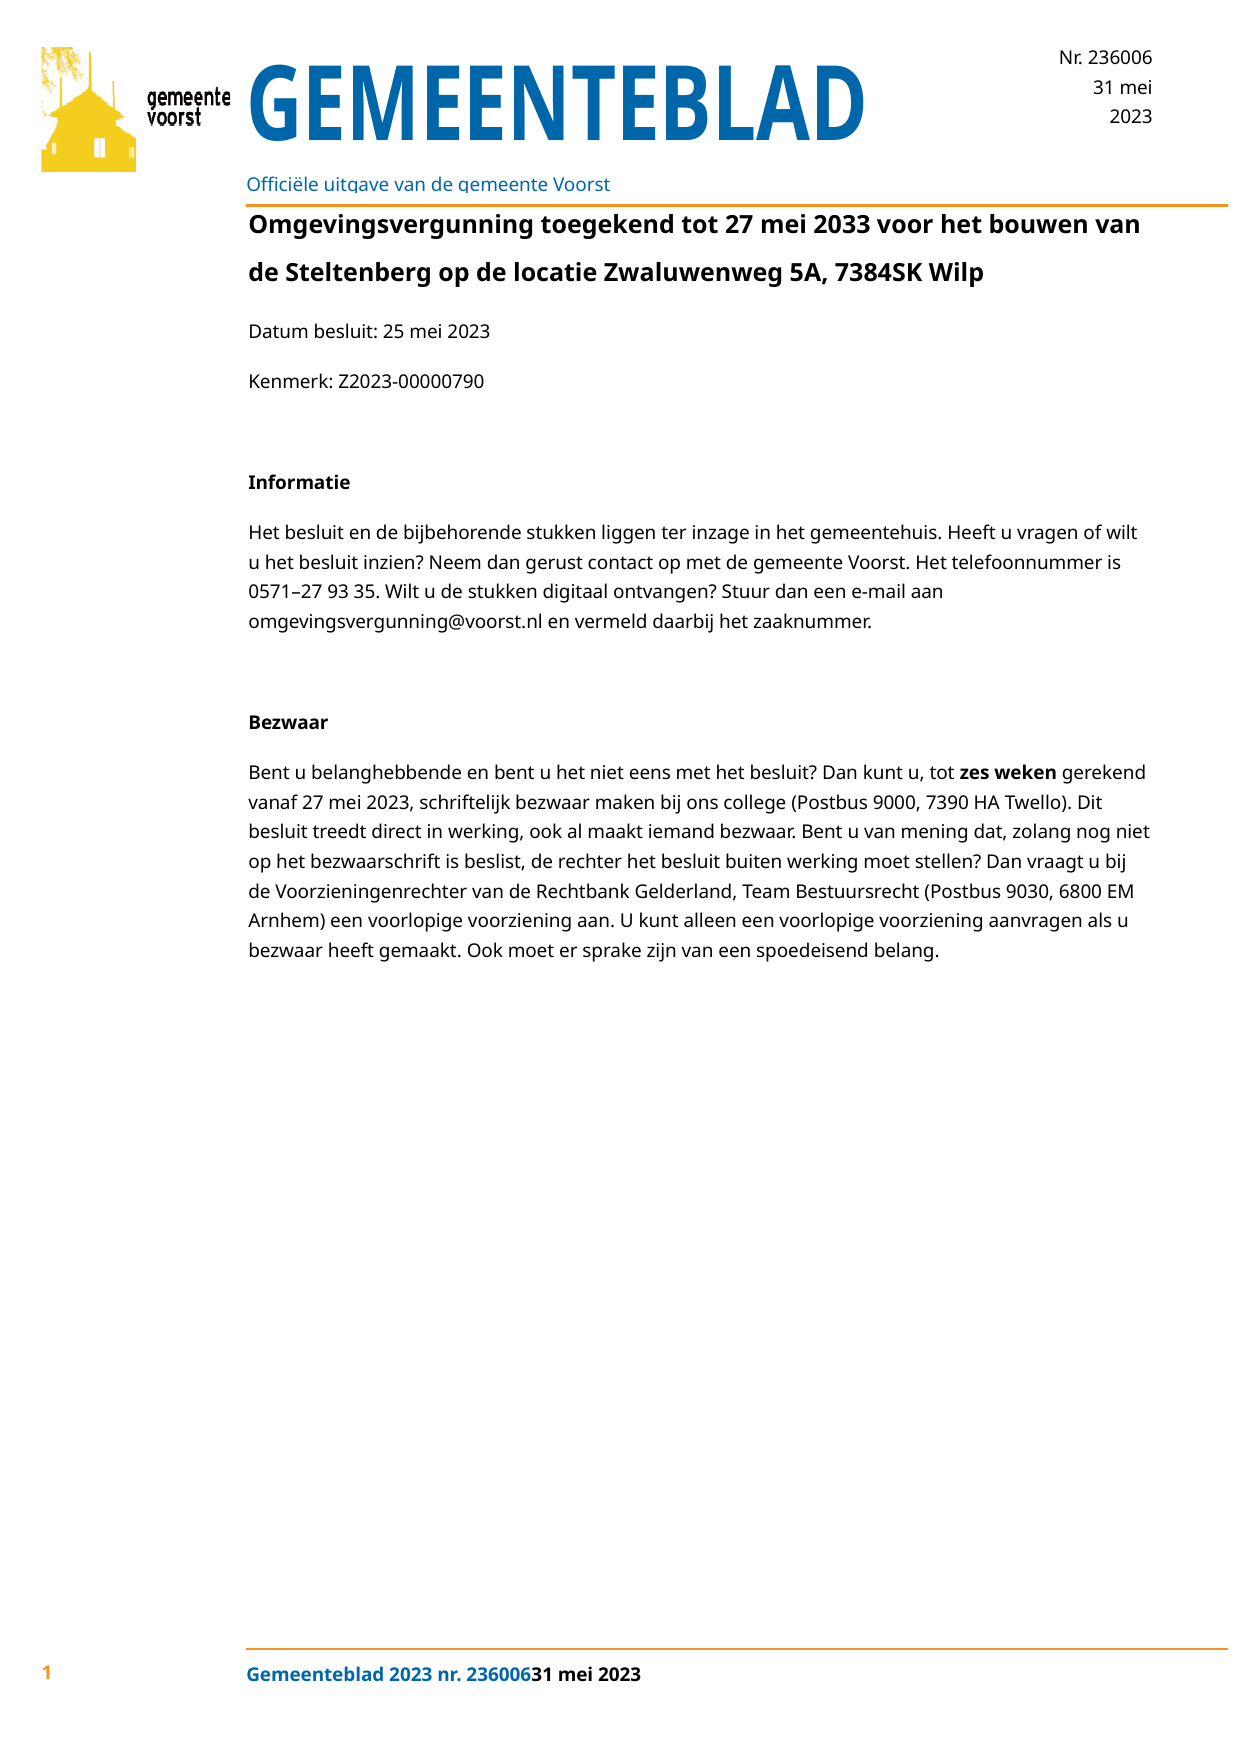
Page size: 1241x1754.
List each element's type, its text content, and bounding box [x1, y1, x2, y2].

text Informatie [248, 469, 1152, 495]
text Het besluit en de bijbehorende stukken liggen ter inzage in het gemeentehuis. Heeft u vragen of wilt u het besluit inzien? Neem dan gerust contact op met de gemeente Voorst. Het telefoonnummer is 0571–27 93 35. Wilt u de stukken digitaal ontvangen? Stuur dan een e-mail aan omgevingsvergunning@voorst.nl en vermeld daarbij het zaaknummer. [248, 519, 1152, 634]
text Bezwaar [248, 709, 1152, 735]
picture [41, 47, 231, 172]
text Omgevingsvergunning toegekend tot 27 mei 2033 voor het bouwen van de Steltenberg op de locatie Zwaluwenweg 5A, 7384SK Wilp [248, 207, 1152, 288]
text Bent u belanghebbende en bent u het niet eens met het besluit? Dan kunt u, tot zes weken gerekend vanaf 27 mei 2023, schriftelijk bezwaar maken bij ons college (Postbus 9000, 7390 HA Twello). Dit besluit treedt direct in werking, ook al maakt iemand bezwaar. Bent u van mening dat, zolang nog niet op het bezwaarschrift is beslist, de rechter het besluit buiten werking moet stellen? Dan vraagt u bij de Voorzieningenrechter van de Rechtbank Gelderland, Team Bestuursrecht (Postbus 9030, 6800 EM Arnhem) een voorlopige voorziening aan. U kunt alleen een voorlopige voorziening aanvragen als u bezwaar heeft gemaakt. Ook moet er sprake zijn van een spoedeisend belang. [248, 759, 1152, 963]
text Datum besluit: 25 mei 2023 [248, 318, 1152, 344]
text Kenmerk: Z2023-00000790 [248, 368, 1152, 394]
